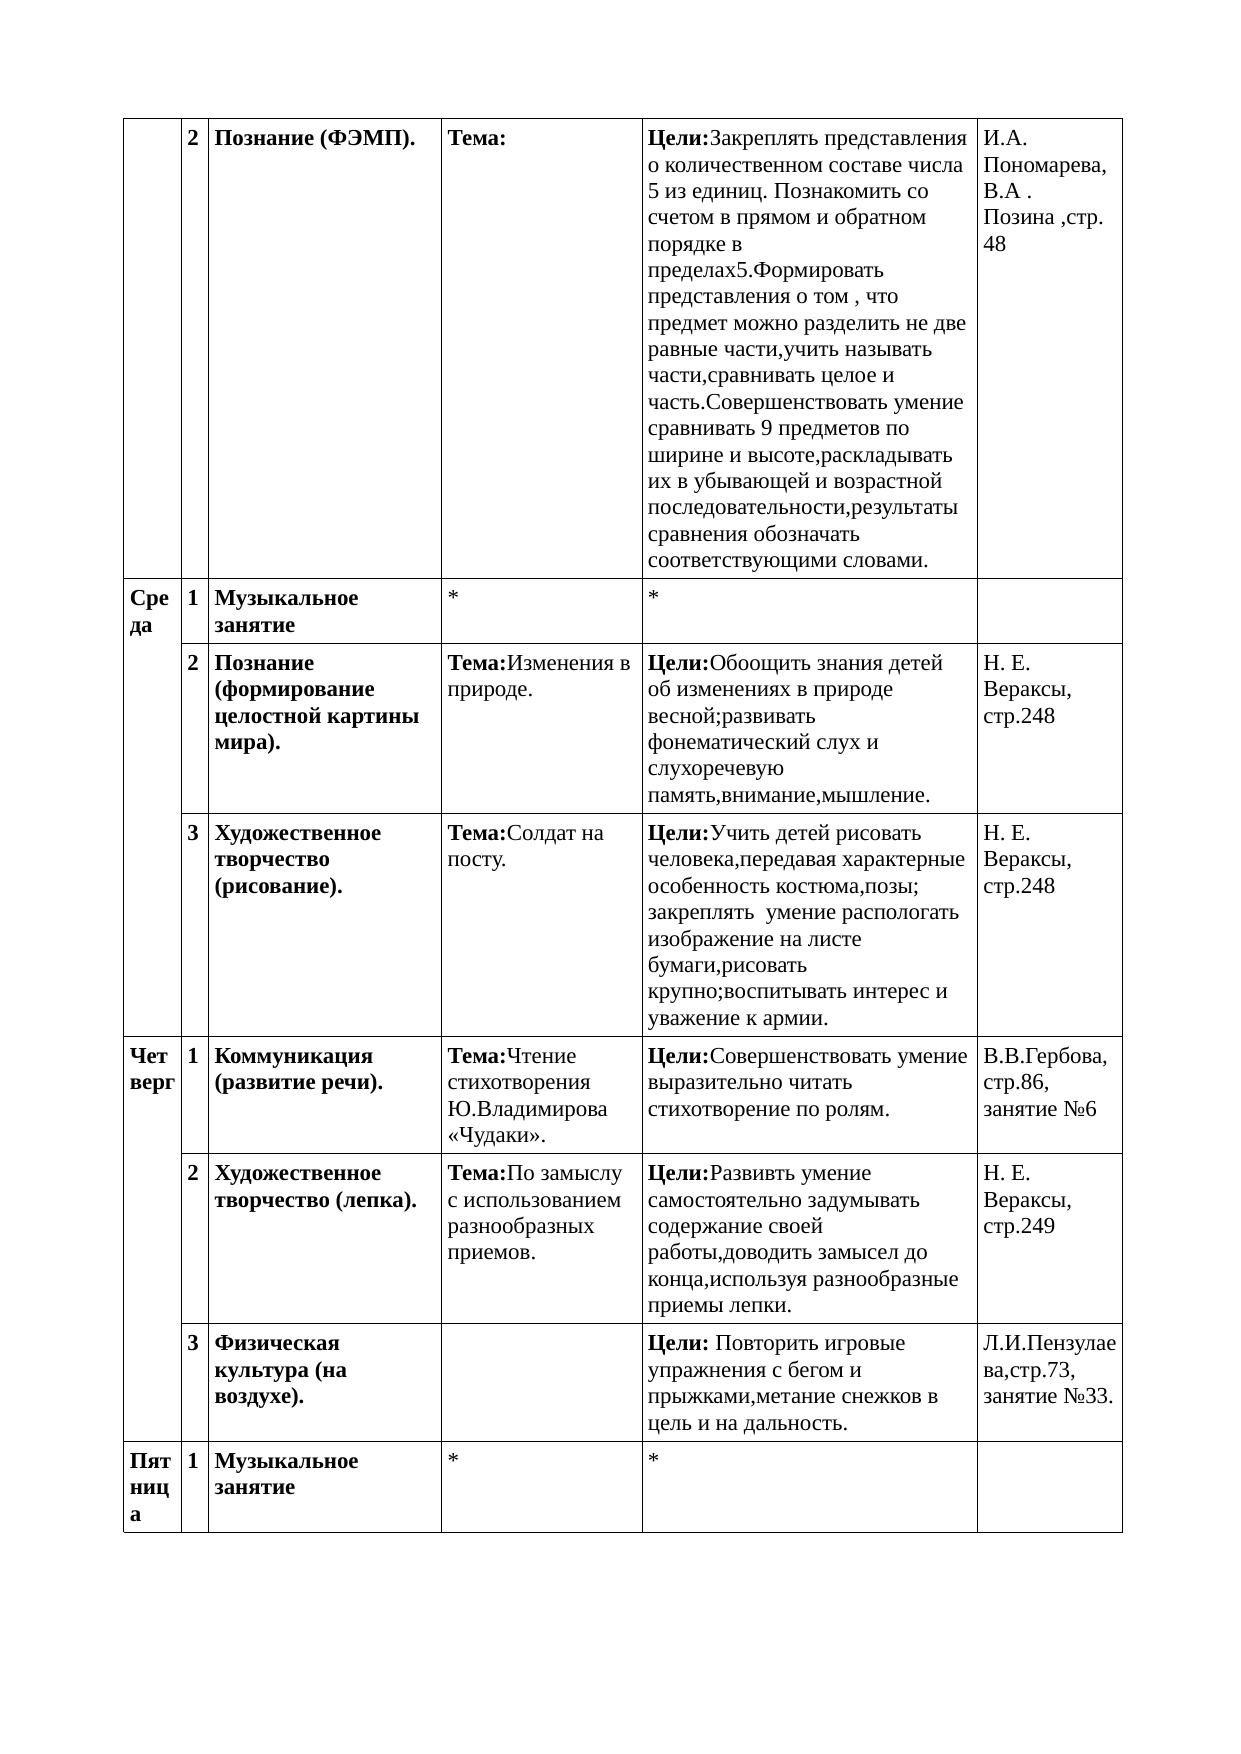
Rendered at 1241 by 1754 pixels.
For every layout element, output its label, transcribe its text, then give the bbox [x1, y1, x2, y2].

table_cell 2 [182, 119, 208, 578]
table_cell Физическая культура (на воздухе). [209, 1324, 441, 1441]
table_cell Тема:По замыслу с использованием разнообразных приемов. [442, 1154, 642, 1323]
table_cell Тема: [442, 119, 642, 578]
table_cell Познание (формирование целостной картины мира). [209, 644, 441, 813]
table_cell * [442, 1442, 642, 1532]
table_cell Познание (ФЭМП). [209, 119, 441, 578]
table_cell * [643, 1442, 977, 1532]
table_cell Цели:Совершенствовать умение выразительно читать стихотворение по ролям. [643, 1037, 977, 1153]
table_cell Пят ница [124, 1442, 181, 1532]
table_cell Цели:Закреплять представления о количественном составе числа 5 из единиц. Познакомить со счетом в прямом и обратном порядке в пределах5.Формировать представления о том , что предмет можно разделить не две равные части,учить называть части,сравнивать целое и часть.Совершенствовать умение сравнивать 9 предметов по ширине и высоте,раскладывать их в убывающей и возрастной последовательности,результаты сравнения обозначать соответствующими словами. [643, 119, 977, 578]
table_cell 2 [182, 644, 208, 813]
table_cell Л.И.Пензулаева,стр.73, занятие №33. [978, 1324, 1122, 1441]
table_cell Чет верг [124, 1037, 181, 1441]
table_cell Цели:Учить детей рисовать человека,передавая характерные особенность костюма,позы; закреплять умение распологать изображение на листе бумаги,рисовать крупно;воспитывать интерес и уважение к армии. [643, 814, 977, 1036]
table_cell Среда [124, 579, 181, 1036]
table_cell Музыкальное занятие [209, 579, 441, 643]
table_cell Художественное творчество (рисование). [209, 814, 441, 1036]
table_cell Цели:Обоощить знания детей об изменениях в природе весной;развивать фонематический слух и слухоречевую память,внимание,мышление. [643, 644, 977, 813]
table_cell В.В.Гербова,стр.86, занятие №6 [978, 1037, 1122, 1153]
table_cell Музыкальное занятие [209, 1442, 441, 1532]
table_cell 1 [182, 579, 208, 643]
table_cell И.А. Пономарева, В.А . Позина ,стр. 48 [978, 119, 1122, 578]
table_cell Н. Е. Вераксы, стр.248 [978, 644, 1122, 813]
table_cell [124, 119, 181, 578]
table_cell * [643, 579, 977, 643]
table_cell 2 [182, 1154, 208, 1323]
table_cell Н. Е. Вераксы, стр.248 [978, 814, 1122, 1036]
table_cell Цели:Развивть умение самостоятельно задумывать содержание своей работы,доводить замысел до конца,используя разнообразные приемы лепки. [643, 1154, 977, 1323]
table_cell Тема:Солдат на посту. [442, 814, 642, 1036]
table_cell Тема:Изменения в природе. [442, 644, 642, 813]
table_cell [442, 1324, 642, 1441]
table_cell Художественное творчество (лепка). [209, 1154, 441, 1323]
table_cell [978, 579, 1122, 643]
table_cell 1 [182, 1037, 208, 1153]
table_cell Тема:Чтение стихотворения Ю.Владимирова «Чудаки». [442, 1037, 642, 1153]
table_cell [978, 1442, 1122, 1532]
table_cell 1 [182, 1442, 208, 1532]
table_cell Цели: Повторить игровые упражнения с бегом и прыжками,метание снежков в цель и на дальность. [643, 1324, 977, 1441]
table_cell Коммуникация (развитие речи). [209, 1037, 441, 1153]
table_cell * [442, 579, 642, 643]
table_cell 3 [182, 814, 208, 1036]
table_cell 3 [182, 1324, 208, 1441]
table_cell Н. Е. Вераксы, стр.249 [978, 1154, 1122, 1323]
